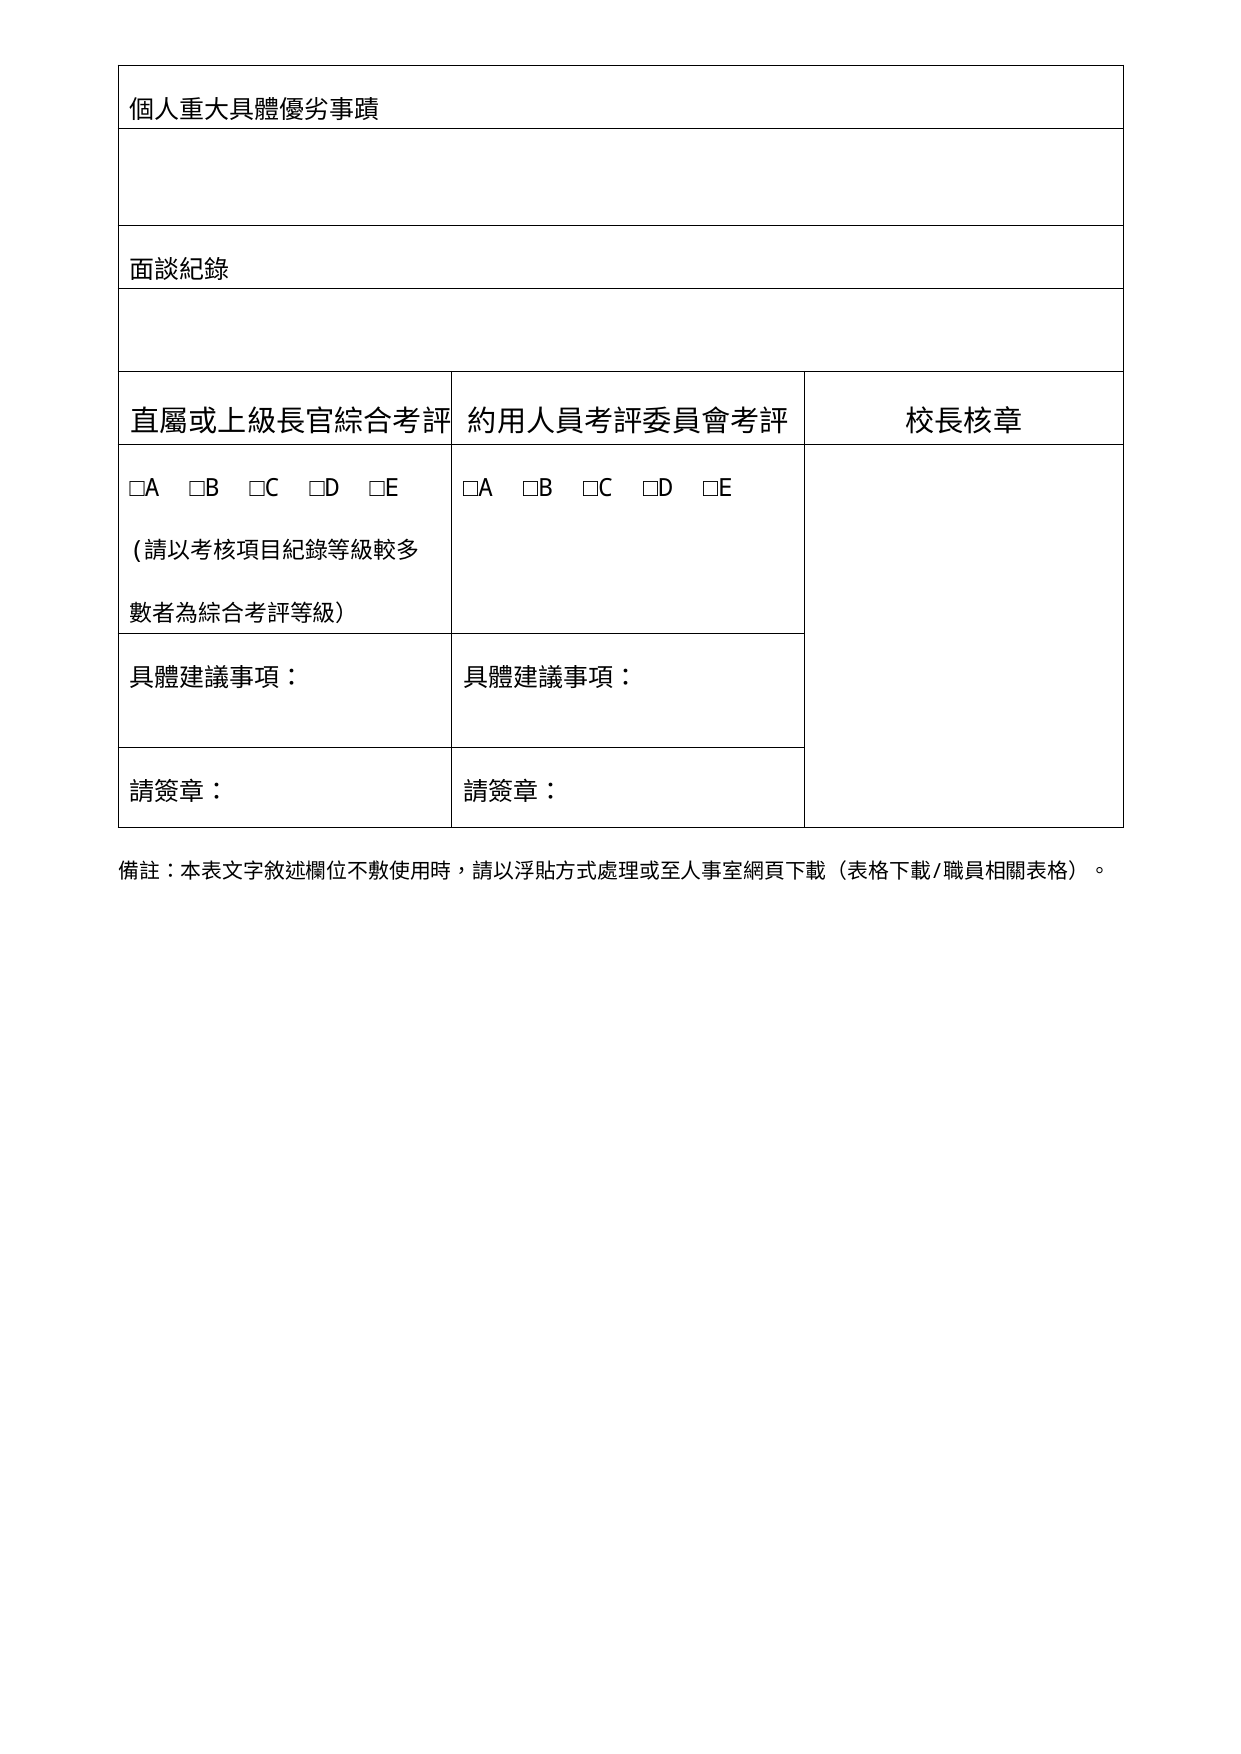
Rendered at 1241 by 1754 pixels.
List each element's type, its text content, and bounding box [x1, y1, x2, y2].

table_cell □A □B □C □D □E (請以考核項目紀錄等級較多數者為綜合考評等級） [119, 445, 451, 633]
table_cell 個人重大具體優劣事蹟 [119, 66, 1123, 128]
table_cell 校長核章 [805, 372, 1123, 444]
table_cell [119, 129, 1123, 224]
table_cell [119, 289, 1123, 371]
table_cell 請簽章： [119, 748, 451, 827]
table_cell 具體建議事項： [119, 634, 451, 747]
table_cell 具體建議事項： [452, 634, 804, 747]
text 備註：本表文字敘述欄位不敷使用時，請以浮貼方式處理或至人事室網頁下載（表格下載/職員相關表格）。 [118, 828, 1122, 890]
table_cell □A □B □C □D □E [452, 445, 804, 633]
table_cell 請簽章： [452, 748, 804, 827]
table_cell 約用人員考評委員會考評 [452, 372, 804, 444]
table_cell 直屬或上級長官綜合考評 [119, 372, 451, 444]
table_cell 面談紀錄 [119, 226, 1123, 288]
table_cell [805, 445, 1123, 827]
